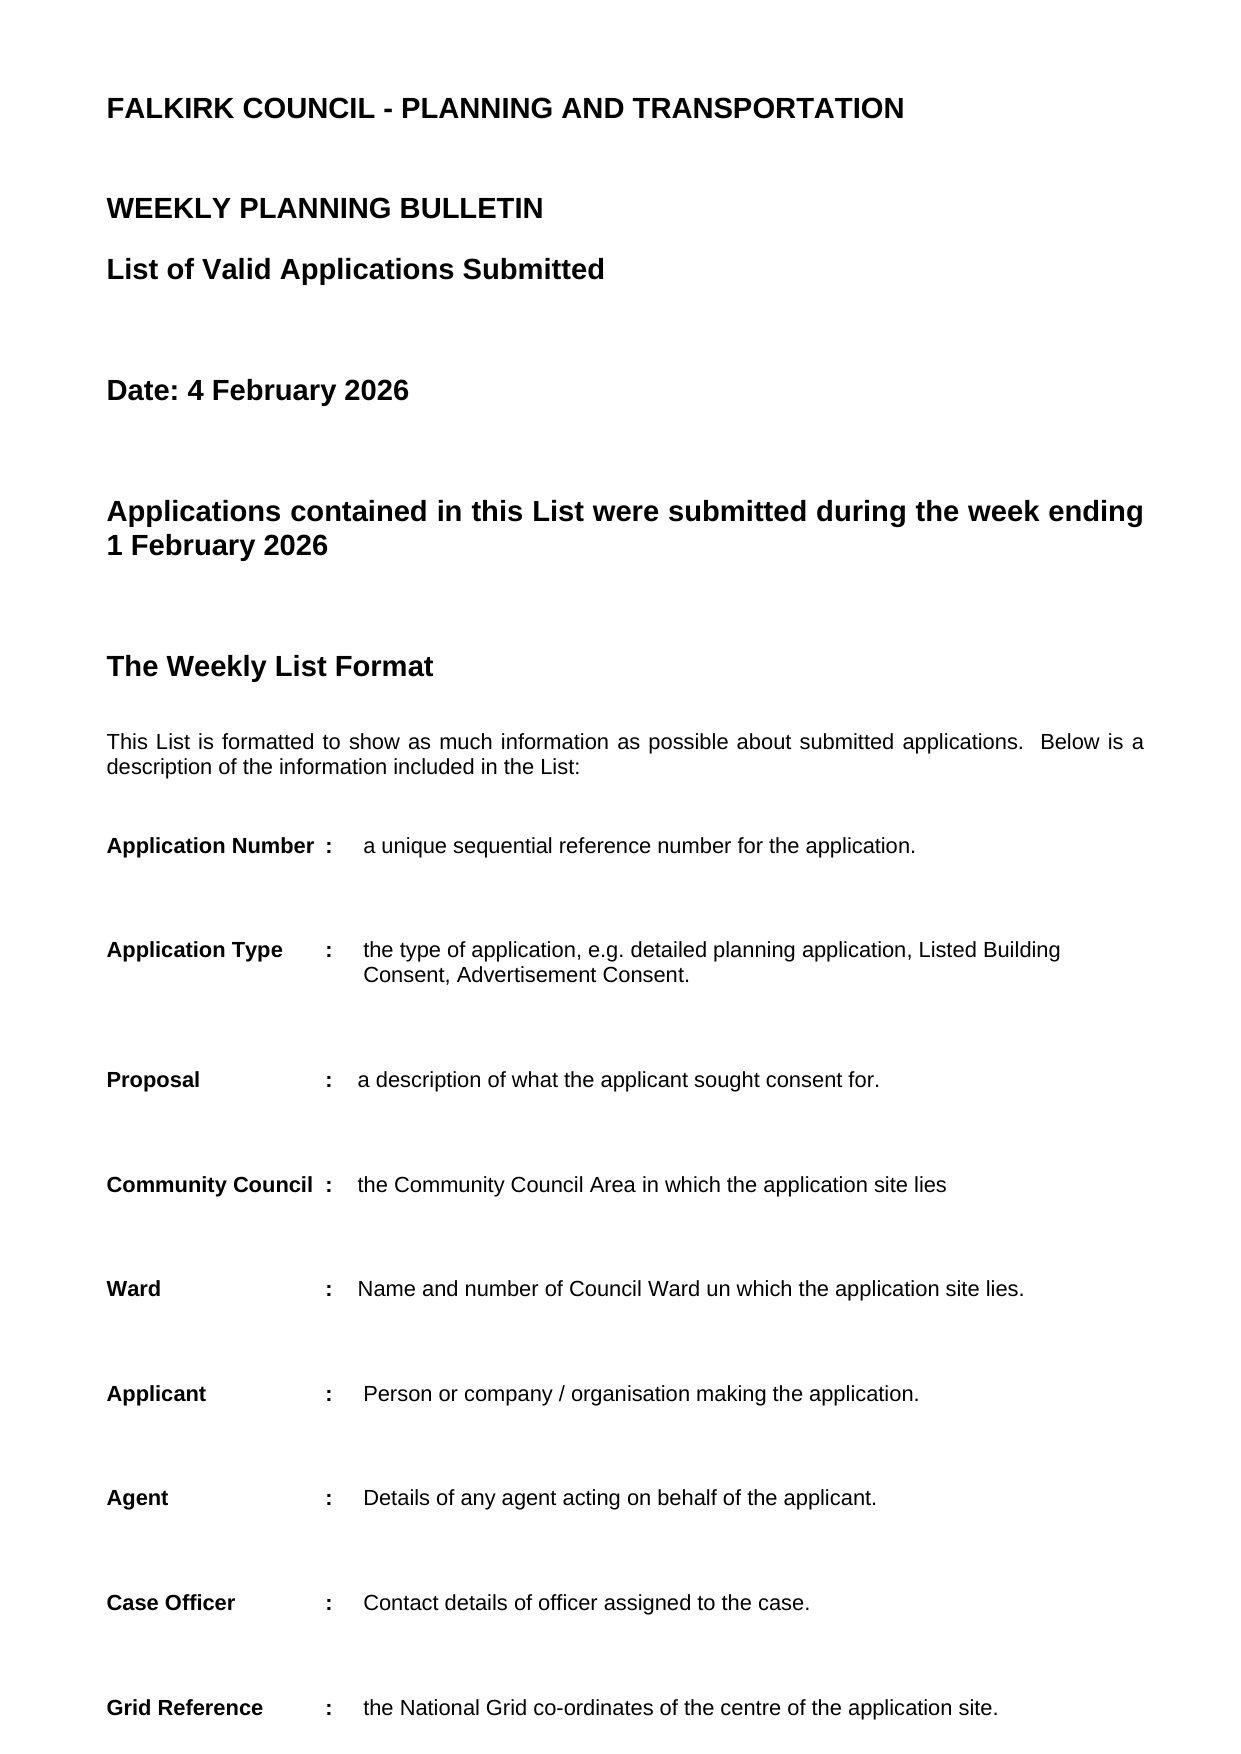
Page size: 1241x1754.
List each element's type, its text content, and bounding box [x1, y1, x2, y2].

text This List is formatted to show as much information as possible about submitted applications. Below is a description of the information included in the List: [106, 729, 1146, 779]
text Agent : Details of any agent acting on behalf of the applicant. [106, 1485, 1146, 1511]
text Grid Reference : the National Grid co-ordinates of the centre of the application site. [106, 1694, 1146, 1720]
text Applicant : Person or company / organisation making the application. [106, 1381, 1146, 1406]
text Ward : Name and number of Council Ward un which the application site lies. [106, 1276, 1146, 1301]
text Community Council : the Community Council Area in which the application site lies [106, 1172, 1146, 1197]
text Application Type : the type of application, e.g. detailed planning application, Listed Building Consent, Advertisement Consent. [106, 937, 1146, 988]
text Proposal : a description of what the applicant sought consent for. [106, 1067, 1146, 1092]
text The Weekly List Format [106, 649, 1146, 682]
text Case Officer : Contact details of officer assigned to the case. [106, 1590, 1146, 1615]
text Application Number : a unique sequential reference number for the application. [106, 833, 1146, 858]
subtitle FALKIRK COUNCIL - PLANNING AND TRANSPORTATION [106, 91, 1146, 124]
text Date: 4 February 2026 [106, 373, 1146, 406]
text Applications contained in this List were submitted during the week ending 1 February 2026 [106, 494, 1146, 561]
text List of Valid Applications Submitted [106, 252, 1146, 285]
text WEEKLY PLANNING BULLETIN [106, 191, 1146, 224]
